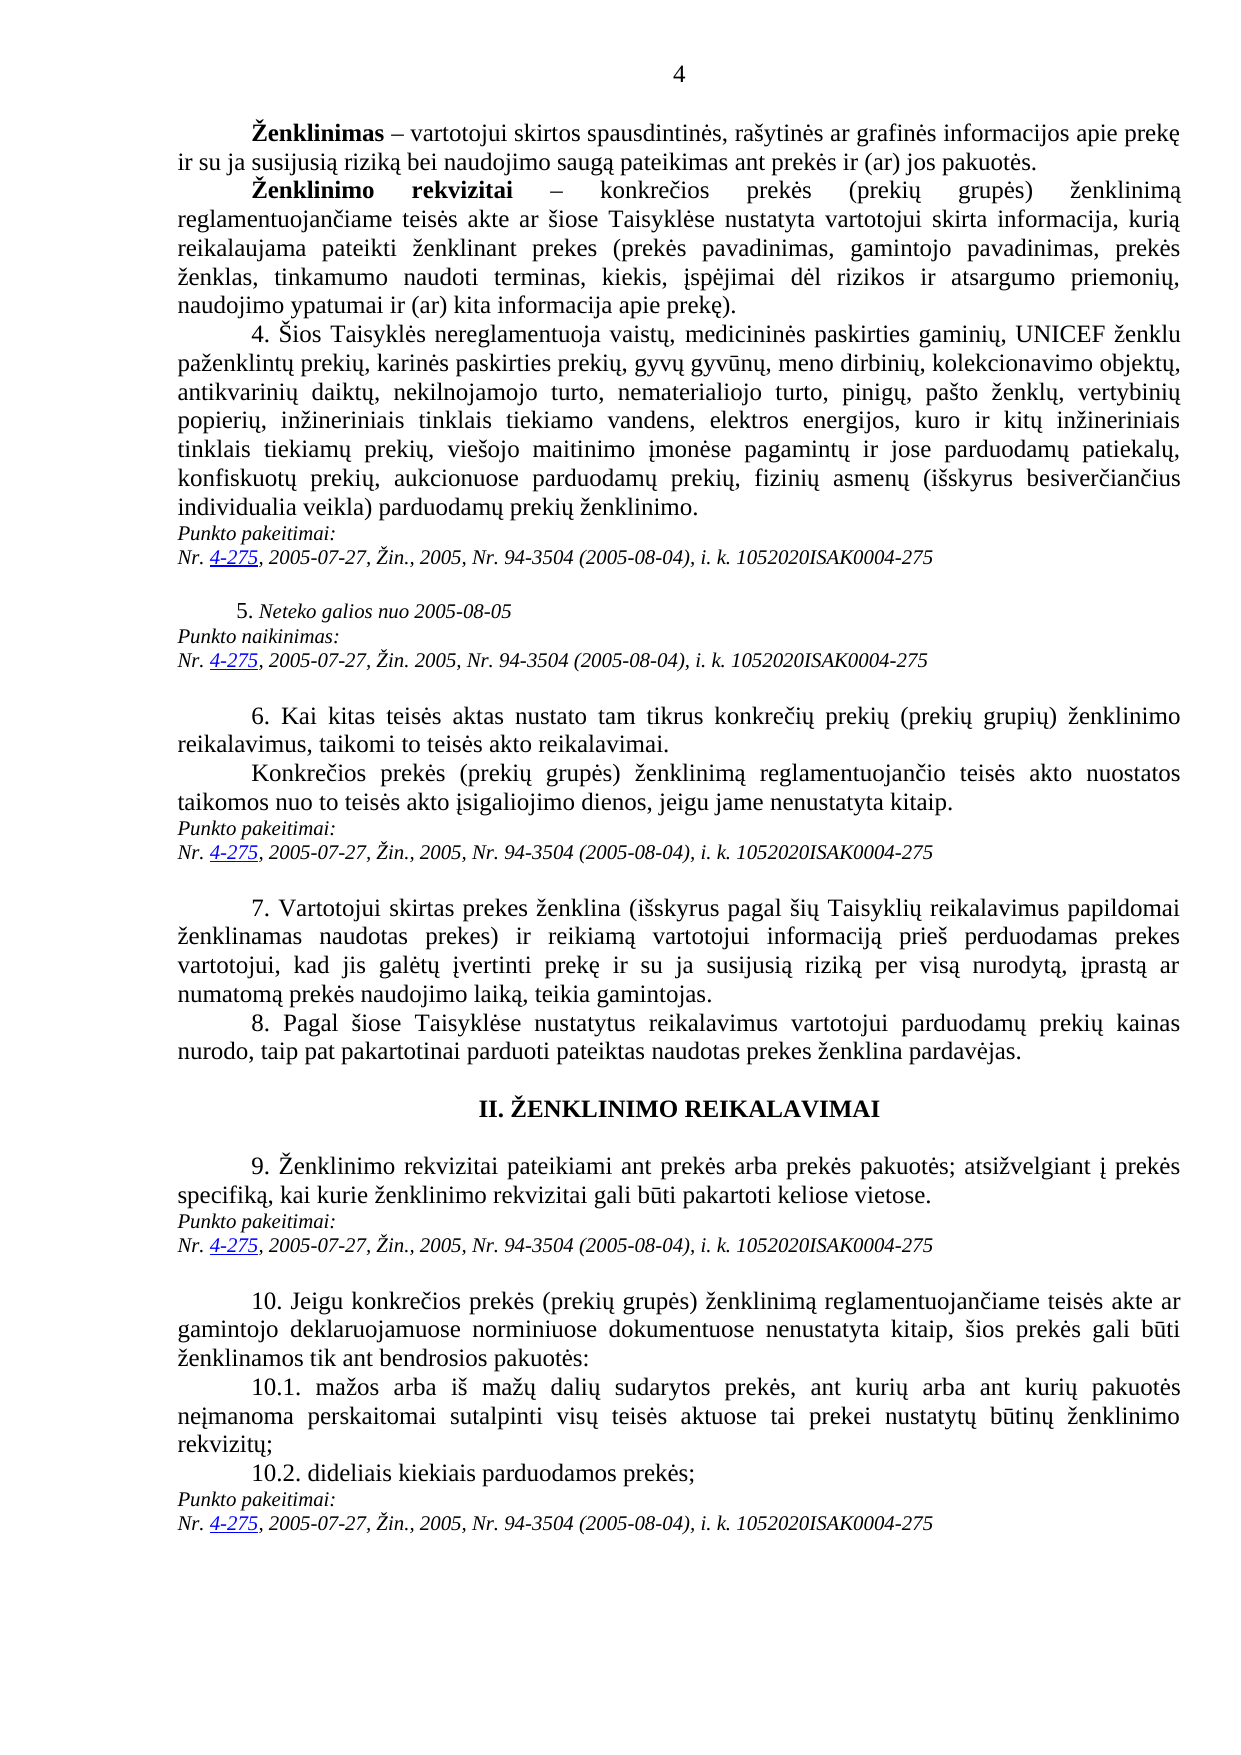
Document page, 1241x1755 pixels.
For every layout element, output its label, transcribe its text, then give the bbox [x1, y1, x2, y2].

text Ženklinimas – vartotojui skirtos spausdintinės, rašytinės ar grafinės informacijos apie prekę ir su ja susijusią riziką bei naudojimo saugą pateikimas ant prekės ir (ar) jos pakuotės. [177, 118, 1181, 176]
text Nr. 4-275, 2005-07-27, Žin., 2005, Nr. 94-3504 (2005-08-04), i. k. 1052020ISAK0004-275 [177, 1511, 1181, 1535]
text Punkto pakeitimai: [177, 1209, 1181, 1233]
text Nr. 4-275, 2005-07-27, Žin., 2005, Nr. 94-3504 (2005-08-04), i. k. 1052020ISAK0004-275 [177, 840, 1181, 864]
text Punkto naikinimas: [177, 624, 1181, 648]
text 8. Pagal šiose Taisyklėse nustatytus reikalavimus vartotojui parduodamų prekių kainas nurodo, taip pat pakartotinai parduoti pateiktas naudotas prekes ženklina pardavėjas. [177, 1008, 1181, 1065]
text Punkto pakeitimai: [177, 521, 1181, 545]
text Ženklinimo rekvizitai – konkrečios prekės (prekių grupės) ženklinimą reglamentuojančiame teisės akte ar šiose Taisyklėse nustatyta vartotojui skirta informacija, kurią reikalaujama pateikti ženklinant prekes (prekės pavadinimas, gamintojo pavadinimas, prekės ženklas, tinkamumo naudoti terminas, kiekis, įspėjimai dėl rizikos ir atsargumo priemonių, naudojimo ypatumai ir (ar) kita informacija apie prekę). [177, 176, 1181, 319]
text Punkto pakeitimai: [177, 816, 1181, 840]
text Nr. 4-275, 2005-07-27, Žin., 2005, Nr. 94-3504 (2005-08-04), i. k. 1052020ISAK0004-275 [177, 1233, 1181, 1257]
text 4. Šios Taisyklės nereglamentuoja vaistų, medicininės paskirties gaminių, UNICEF ženklu paženklintų prekių, karinės paskirties prekių, gyvų gyvūnų, meno dirbinių, kolekcionavimo objektų, antikvarinių daiktų, nekilnojamojo turto, nematerialiojo turto, pinigų, pašto ženklų, vertybinių popierių, inžineriniais tinklais tiekiamo vandens, elektros energijos, kuro ir kitų inžineriniais tinklais tiekiamų prekių, viešojo maitinimo įmonėse pagamintų ir jose parduodamų patiekalų, konfiskuotų prekių, aukcionuose parduodamų prekių, fizinių asmenų (išskyrus besiverčiančius individualia veikla) parduodamų prekių ženklinimo. [177, 319, 1181, 521]
text Nr. 4-275, 2005-07-27, Žin. 2005, Nr. 94-3504 (2005-08-04), i. k. 1052020ISAK0004-275 [177, 648, 1181, 672]
text 10.1. mažos arba iš mažų dalių sudarytos prekės, ant kurių arba ant kurių pakuotės neįmanoma perskaitomai sutalpinti visų teisės aktuose tai prekei nustatytų būtinų ženklinimo rekvizitų; [177, 1372, 1181, 1458]
text 5. Neteko galios nuo 2005-08-05 [177, 597, 1181, 624]
text 6. Kai kitas teisės aktas nustato tam tikrus konkrečių prekių (prekių grupių) ženklinimo reikalavimus, taikomi to teisės akto reikalavimai. [177, 701, 1181, 758]
text Punkto pakeitimai: [177, 1487, 1181, 1511]
text Nr. 4-275, 2005-07-27, Žin., 2005, Nr. 94-3504 (2005-08-04), i. k. 1052020ISAK0004-275 [177, 545, 1181, 569]
text 10. Jeigu konkrečios prekės (prekių grupės) ženklinimą reglamentuojančiame teisės akte ar gamintojo deklaruojamuose norminiuose dokumentuose nenustatyta kitaip, šios prekės gali būti ženklinamos tik ant bendrosios pakuotės: [177, 1286, 1181, 1372]
text II. ženklinimo Reikalavimai [177, 1094, 1181, 1123]
text 9. Ženklinimo rekvizitai pateikiami ant prekės arba prekės pakuotės; atsižvelgiant į prekės specifiką, kai kurie ženklinimo rekvizitai gali būti pakartoti keliose vietose. [177, 1151, 1181, 1209]
text 7. Vartotojui skirtas prekes ženklina (išskyrus pagal šių Taisyklių reikalavimus papildomai ženklinamas naudotas prekes) ir reikiamą vartotojui informaciją prieš perduodamas prekes vartotojui, kad jis galėtų įvertinti prekę ir su ja susijusią riziką per visą nurodytą, įprastą ar numatomą prekės naudojimo laiką, teikia gamintojas. [177, 893, 1181, 1008]
text Konkrečios prekės (prekių grupės) ženklinimą reglamentuojančio teisės akto nuostatos taikomos nuo to teisės akto įsigaliojimo dienos, jeigu jame nenustatyta kitaip. [177, 758, 1181, 816]
text 10.2. dideliais kiekiais parduodamos prekės; [177, 1458, 1181, 1487]
